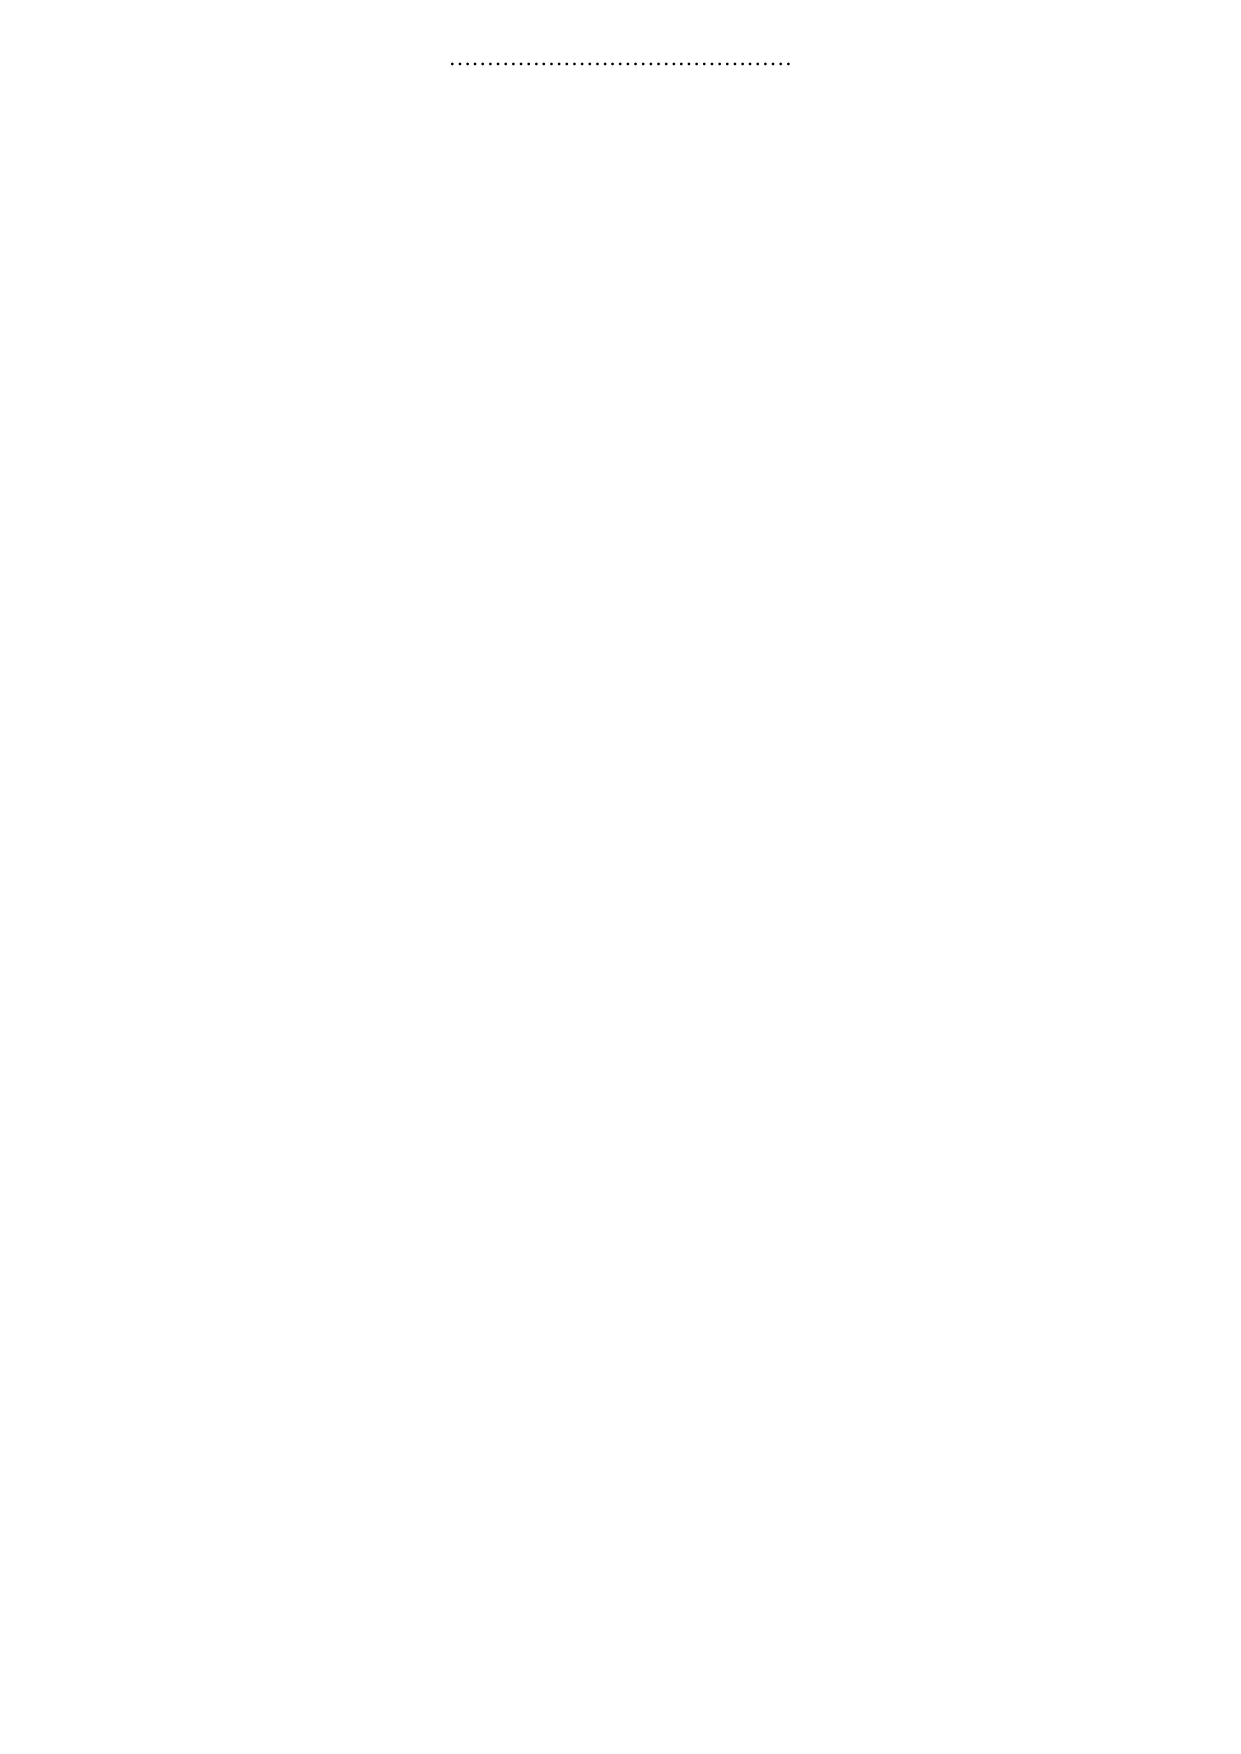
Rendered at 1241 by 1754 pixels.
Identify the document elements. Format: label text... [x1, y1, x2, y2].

text ……………………………………… [148, 44, 1093, 71]
